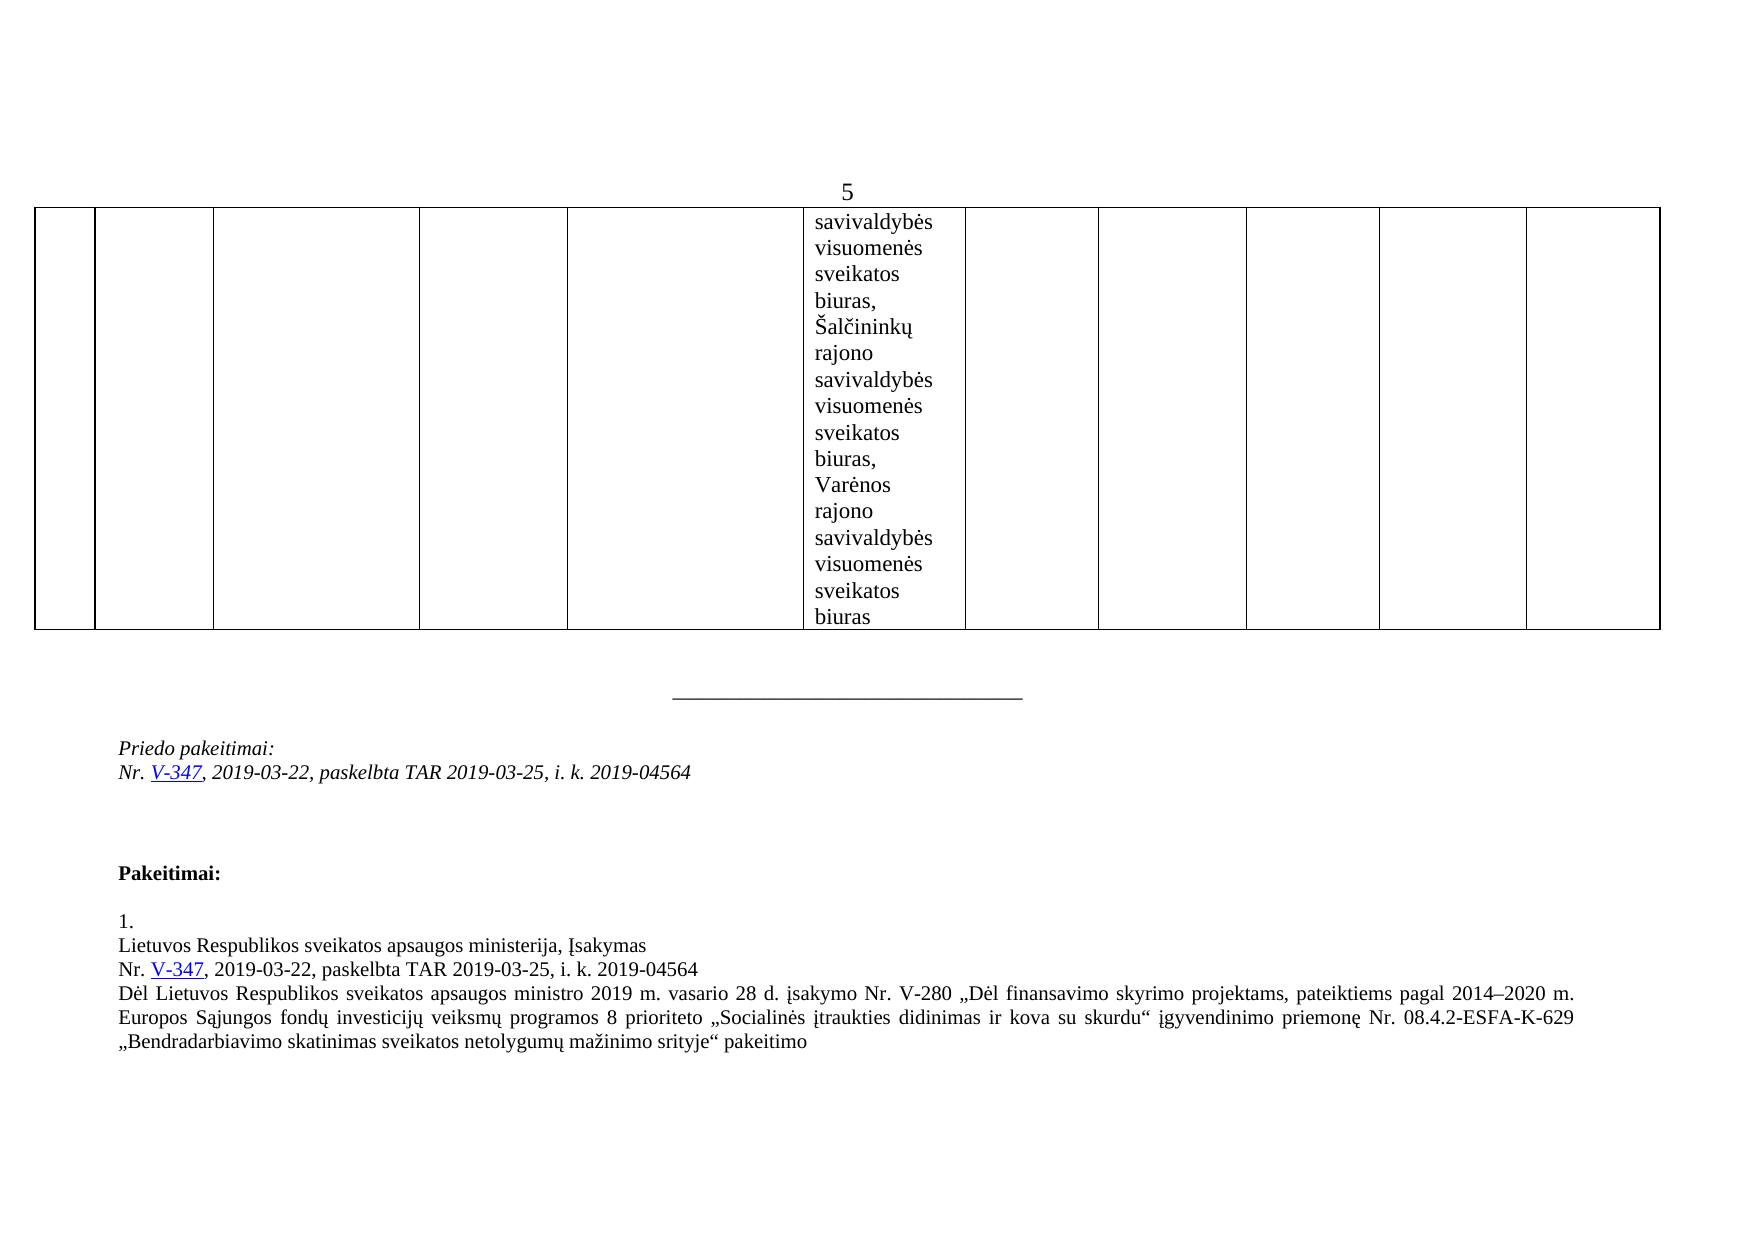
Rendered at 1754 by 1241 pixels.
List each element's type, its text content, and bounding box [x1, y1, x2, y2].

table_cell [966, 208, 1098, 629]
text Pakeitimai: [118, 861, 1577, 885]
table_cell [1527, 208, 1659, 629]
table_cell [96, 208, 213, 629]
table_cell [1099, 208, 1246, 629]
table_cell savivaldybės visuomenės sveikatos biuras, Šalčininkų rajono savivaldybės visuomenės sveikatos biuras, Varėnos rajono savivaldybės visuomenės sveikatos biuras [804, 208, 965, 629]
table_cell [568, 208, 803, 629]
text Dėl Lietuvos Respublikos sveikatos apsaugos ministro 2019 m. vasario 28 d. įsakymo Nr. V-280 „Dėl finansavimo skyrimo projektams, pateiktiems pagal 2014–2020 m. Europos Sąjungos fondų investicijų veiksmų programos 8 prioriteto „Socialinės įtraukties didinimas ir kova su skurdu“ įgyvendinimo priemonę Nr. 08.4.2-ESFA-K-629 „Bendradarbiavimo skatinimas sveikatos netolygumų mažinimo srityje“ pakeitimo [118, 981, 1577, 1053]
text 1. [118, 909, 1577, 933]
text Lietuvos Respublikos sveikatos apsaugos ministerija, Įsakymas [118, 933, 1577, 957]
table_cell [214, 208, 419, 629]
table_cell [1380, 208, 1526, 629]
table_cell [420, 208, 567, 629]
text Nr. V-347, 2019-03-22, paskelbta TAR 2019-03-25, i. k. 2019-04564 [118, 760, 1577, 784]
text –––––––––––––––––––––––––––––––––––––––––– [118, 688, 1577, 707]
text Nr. V-347, 2019-03-22, paskelbta TAR 2019-03-25, i. k. 2019-04564 [118, 957, 1577, 981]
table_cell [1247, 208, 1379, 629]
table_cell [36, 208, 94, 629]
text Priedo pakeitimai: [118, 736, 1577, 760]
